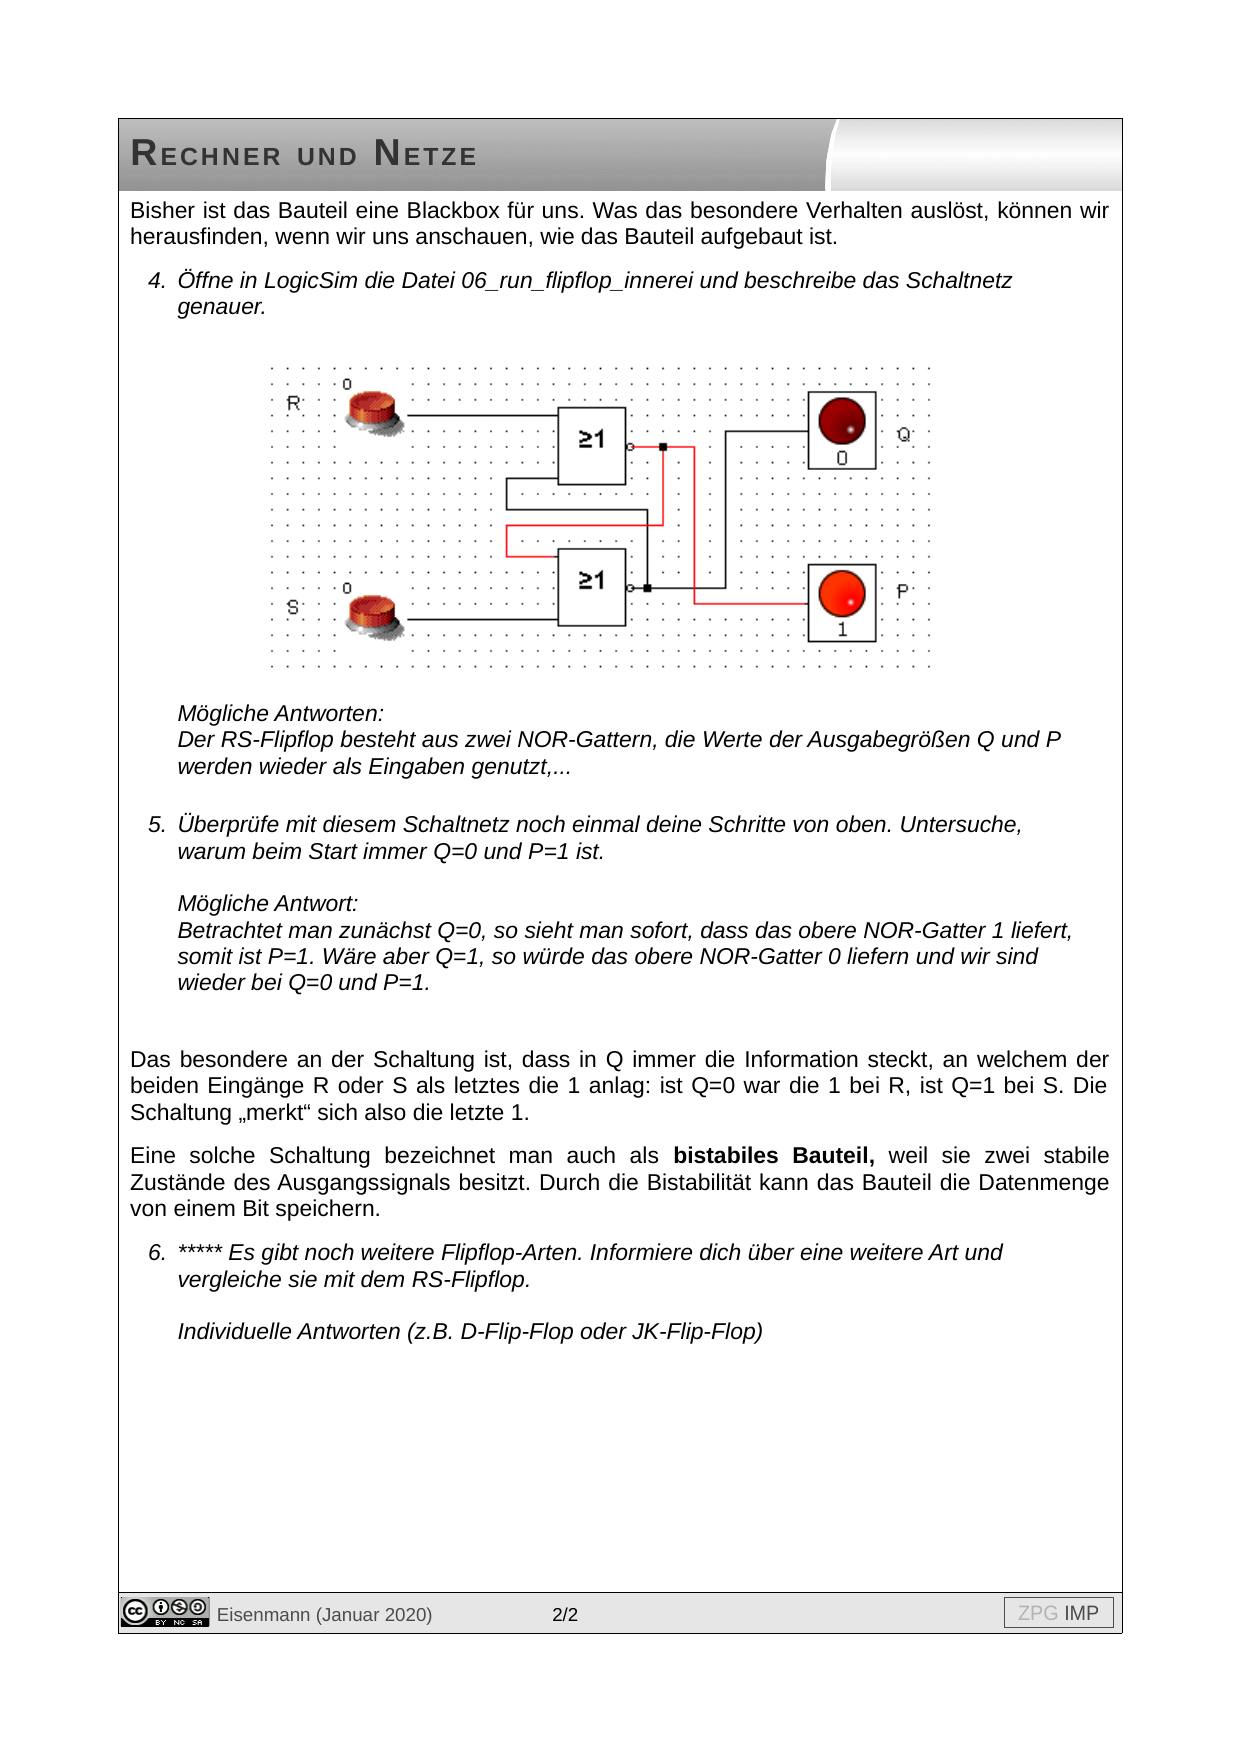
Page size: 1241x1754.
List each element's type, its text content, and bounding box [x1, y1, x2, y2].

list Überprüfe mit diesem Schaltnetz noch einmal deine Schritte von oben. Untersuche, warum beim Start immer Q=0 und P=1 ist. Mögliche Antwort: Betrachtet man zunächst Q=0, so sieht man sofort, dass das obere NOR-Gatter 1 liefert, somit ist P=1. Wäre aber Q=1, so würde das obere NOR-Gatter 0 liefern und wir sind wieder bei Q=0 und P=1. [148, 811, 1092, 996]
text Eine solche Schaltung bezeichnet man auch als bistabiles Bauteil, weil sie zwei stabile Zustände des Ausgangssignals besitzt. Durch die Bistabilität kann das Bauteil die Datenmenge von einem Bit speichern. [130, 1142, 1110, 1222]
picture [259, 357, 941, 674]
list ***** Es gibt noch weitere Flipflop-Arten. Informiere dich über eine weitere Art und vergleiche sie mit dem RS-Flipflop. Individuelle Antworten (z.B. D-Flip-Flop oder JK-Flip-Flop) [148, 1239, 1092, 1345]
picture [120, 1597, 210, 1627]
text Das besondere an der Schaltung ist, dass in Q immer die Information steckt, an welchem der beiden Eingänge R oder S als letztes die 1 anlag: ist Q=0 war die 1 bei R, ist Q=1 bei S. Die Schaltung „merkt“ sich also die letzte 1. [130, 1046, 1110, 1125]
list Öffne in LogicSim die Datei 06_run_flipflop_innerei und beschreibe das Schaltnetz genauer. Mögliche Antworten: Der RS-Flipflop besteht aus zwei NOR-Gattern, die Werte der Ausgabegrößen Q und P werden wieder als Eingaben genutzt,... [148, 267, 1092, 805]
text Bisher ist das Bauteil eine Blackbox für uns. Was das besondere Verhalten auslöst, können wir herausfinden, wenn wir uns anschauen, wie das Bauteil aufgebaut ist. [130, 197, 1110, 249]
picture [119, 119, 1122, 191]
